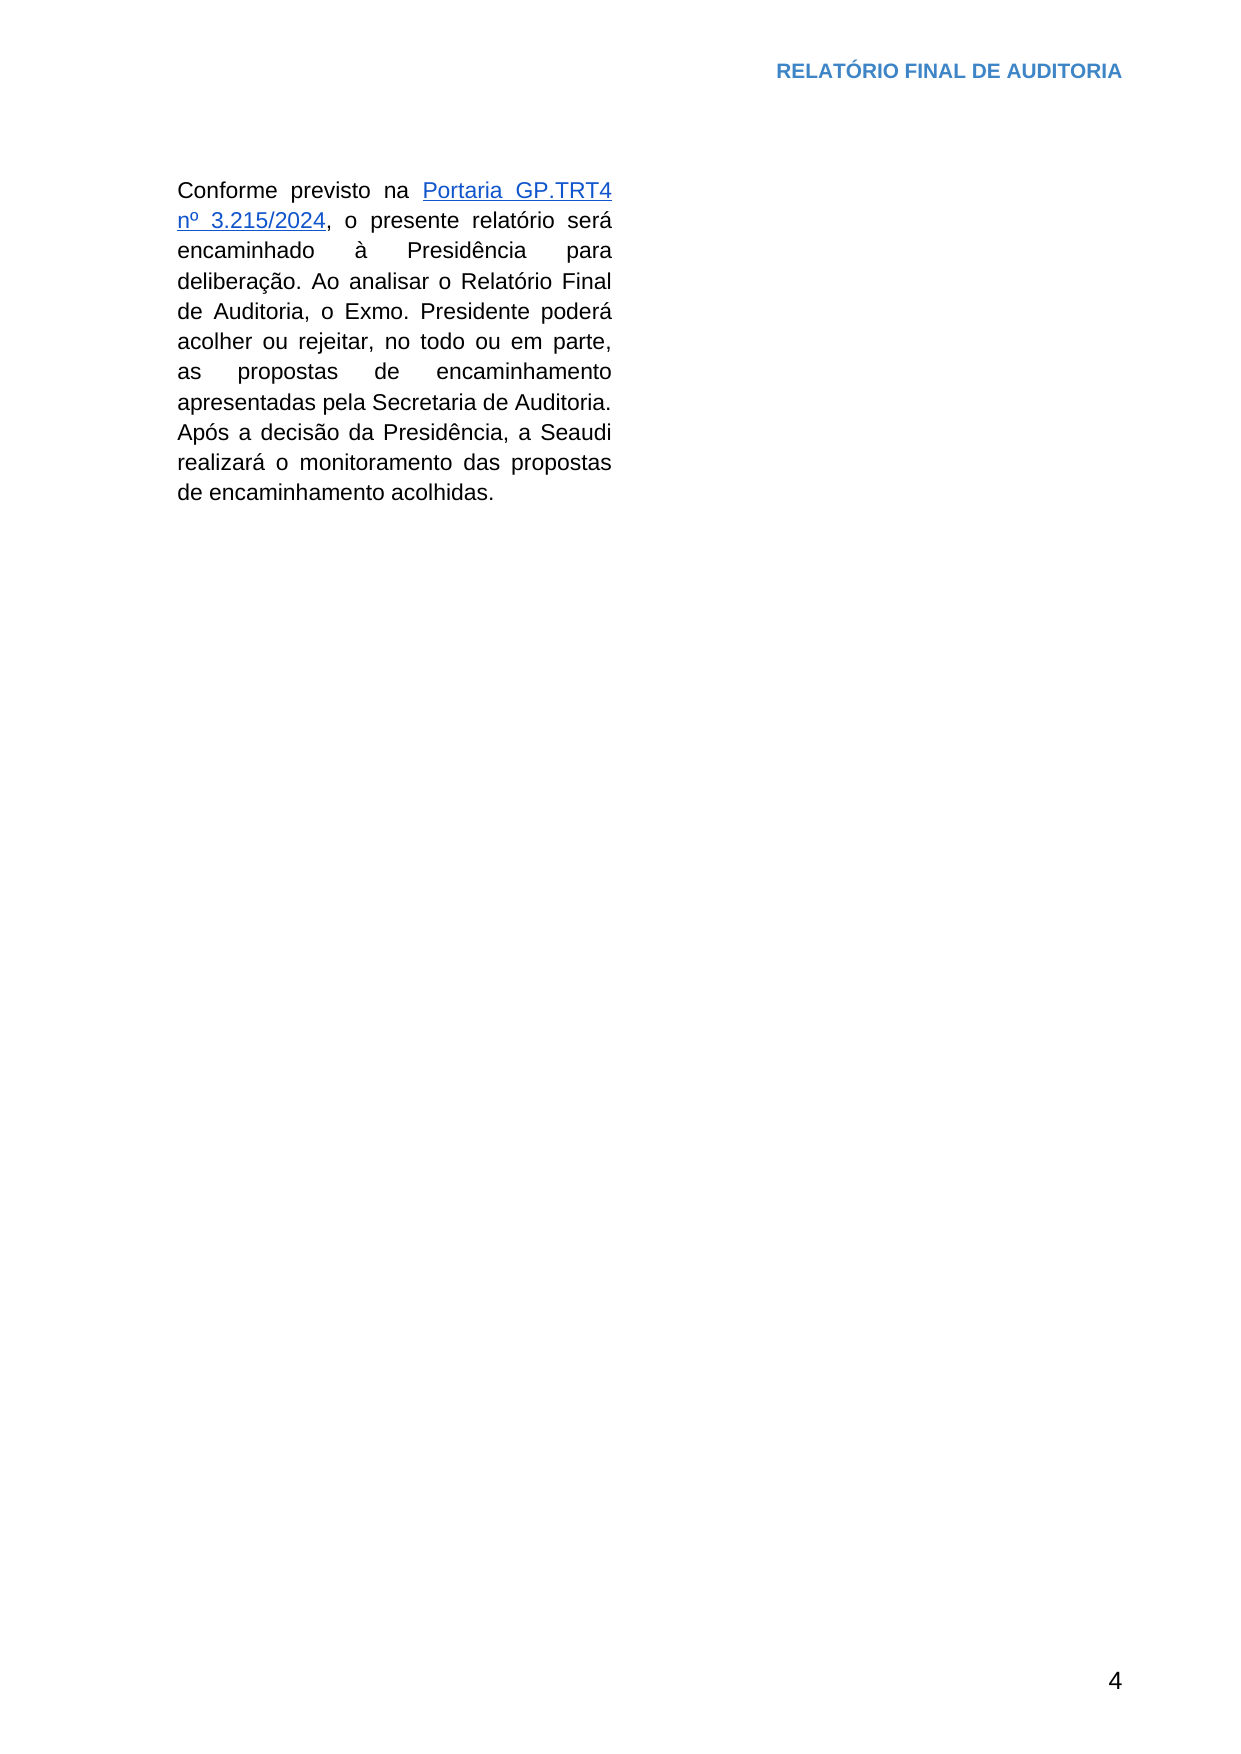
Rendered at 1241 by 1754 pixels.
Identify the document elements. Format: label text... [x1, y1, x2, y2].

text Conforme previsto na Portaria GP.TRT4 nº 3.215/2024, o presente relatório será encaminhado à Presidência para deliberação. Ao analisar o Relatório Final de Auditoria, o Exmo. Presidente poderá acolher ou rejeitar, no todo ou em parte, as propostas de encaminhamento apresentadas pela Secretaria de Auditoria. [177, 177, 612, 415]
text Após a decisão da Presidência, a Seaudi realizará o monitoramento das propostas de encaminhamento acolhidas. [177, 419, 612, 506]
